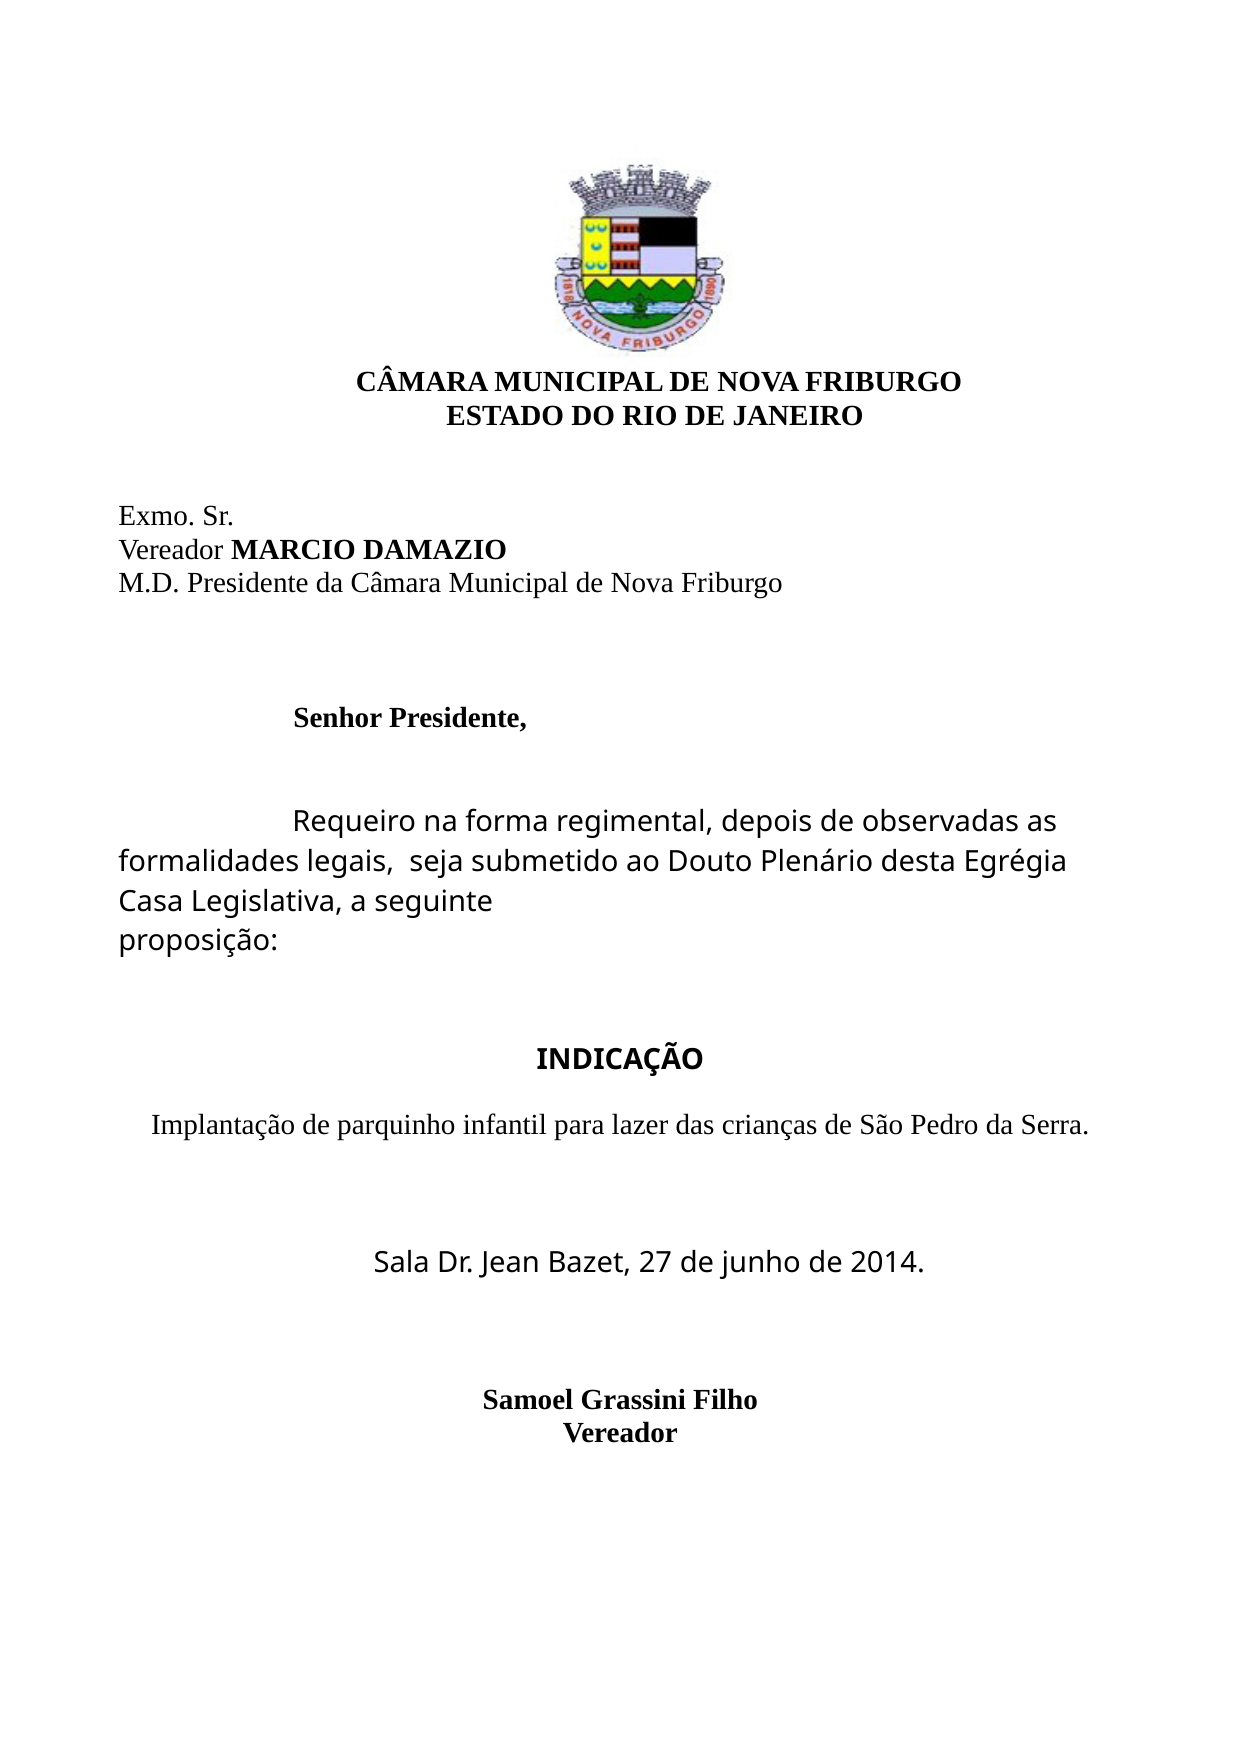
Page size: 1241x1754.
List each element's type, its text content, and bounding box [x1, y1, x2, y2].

text ESTADO DO RIO DE JANEIRO [118, 398, 1122, 431]
text Vereador [118, 1416, 1122, 1449]
text INDICAÇÃO [118, 1038, 1122, 1078]
text Requeiro na forma regimental, depois de observadas as formalidades legais, seja submetido ao Douto Plenário desta Egrégia Casa Legislativa, a seguinte [118, 800, 1122, 919]
text Vereador MARCIO DAMAZIO [118, 532, 1122, 566]
text CÂMARA MUNICIPAL DE NOVA FRIBURGO [118, 118, 1122, 398]
text Senhor Presidente, [118, 700, 1122, 733]
text Exmo. Sr. [118, 498, 1122, 532]
text M.D. Presidente da Câmara Municipal de Nova Friburgo [118, 566, 1122, 599]
text Implantação de parquinho infantil para lazer das crianças de São Pedro da Serra. [118, 1107, 1122, 1141]
text Samoel Grassini Filho [118, 1382, 1122, 1416]
text proposição: [118, 919, 1122, 959]
text Sala Dr. Jean Bazet, 27 de junho de 2014. [118, 1241, 1122, 1281]
